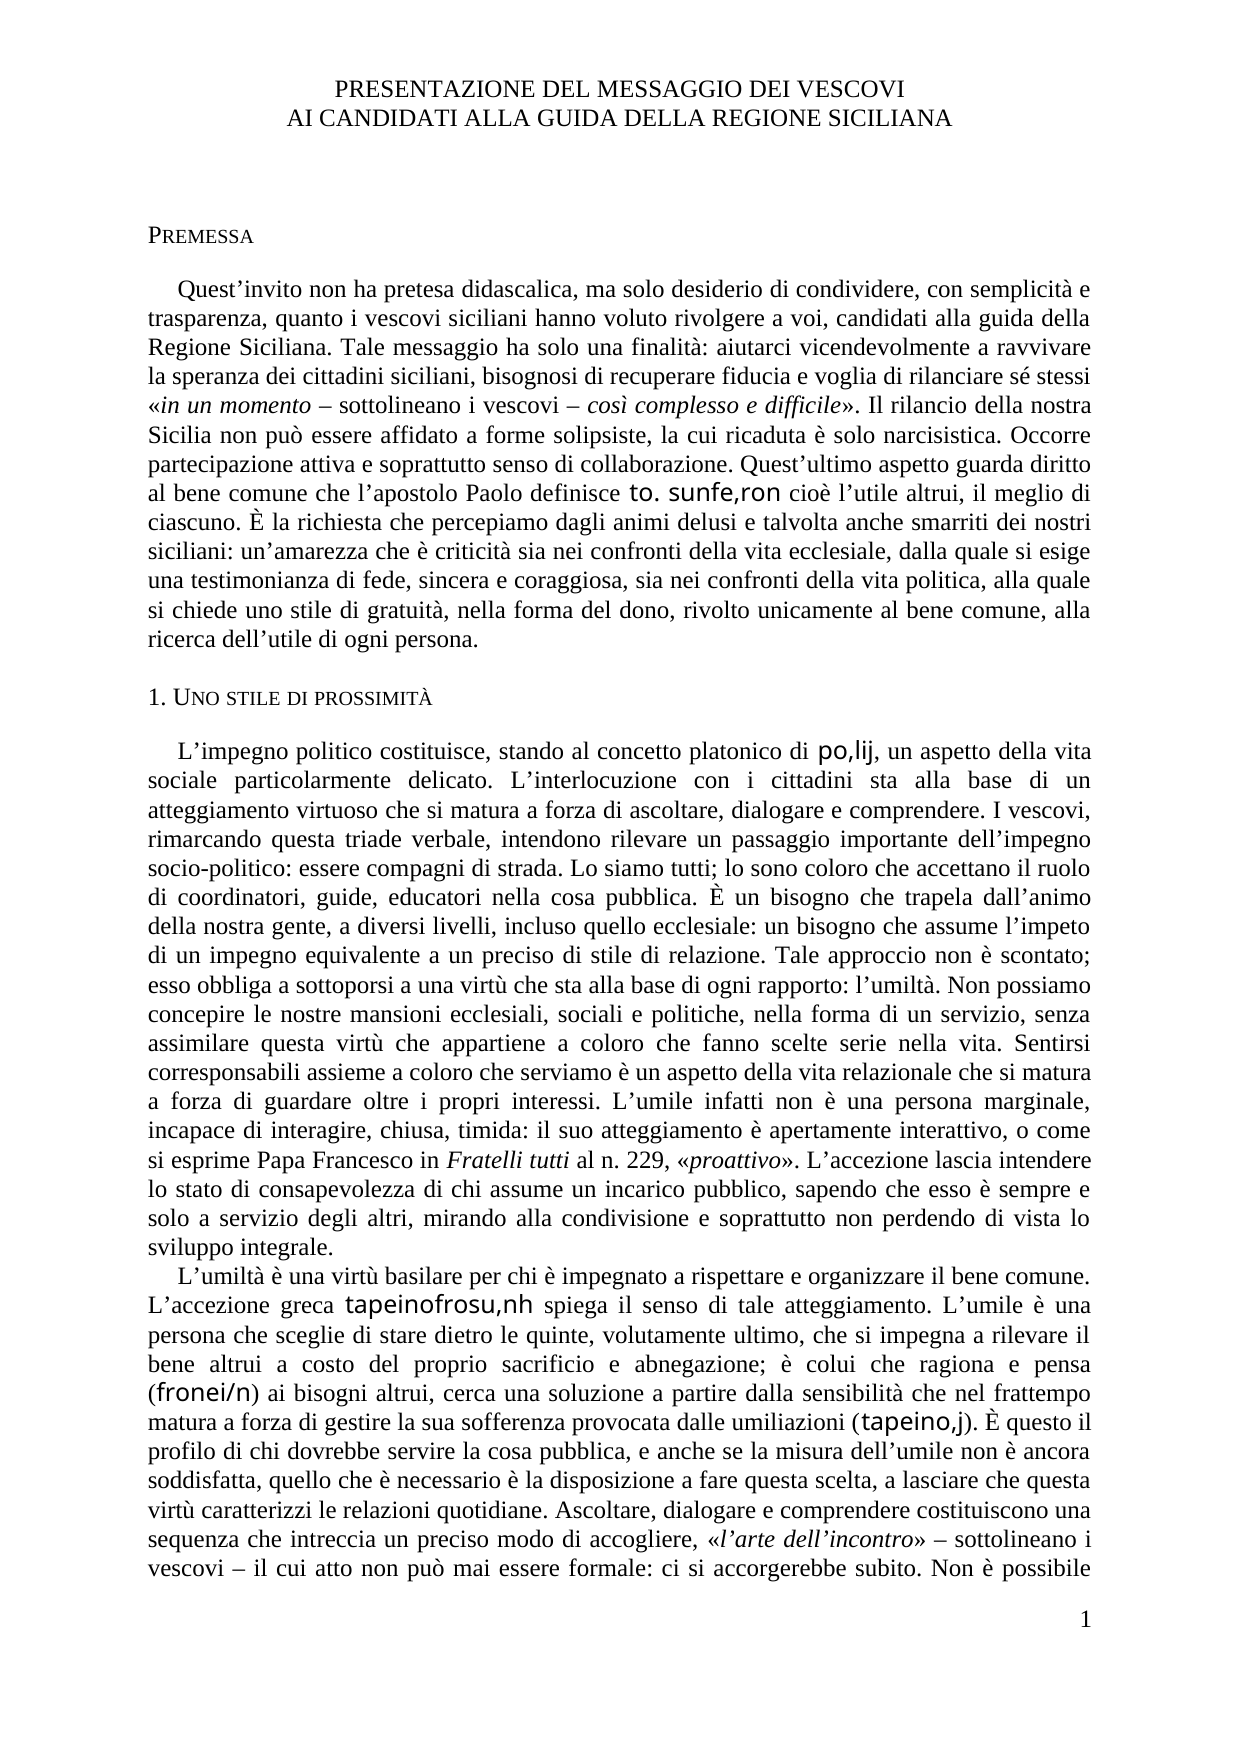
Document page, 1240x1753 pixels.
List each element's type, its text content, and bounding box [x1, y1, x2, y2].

text AI CANDIDATI ALLA GUIDA DELLA REGIONE SICILIANA [148, 103, 1092, 132]
text Quest’invito non ha pretesa didascalica, ma solo desiderio di condividere, con semplicità e trasparenza, quanto i vescovi siciliani hanno voluto rivolgere a voi, candidati alla guida della Regione Siciliana. Tale messaggio ha solo una finalità: aiutarci vicendevolmente a ravvivare la speranza dei cittadini siciliani, bisognosi di recuperare fiducia e voglia di rilanciare sé stessi «in un momento – sottolineano i vescovi – così complesso e difficile». Il rilancio della nostra Sicilia non può essere affidato a forme solipsiste, la cui ricaduta è solo narcisistica. Occorre partecipazione attiva e soprattutto senso di collaborazione. Quest’ultimo aspetto guarda diritto al bene comune che l’apostolo Paolo definisce to. sunfe,ron cioè l’utile altrui, il meglio di ciascuno. È la richiesta che percepiamo dagli animi delusi e talvolta anche smarriti dei nostri siciliani: un’amarezza che è criticità sia nei confronti della vita ecclesiale, dalla quale si esige una testimonianza di fede, sincera e coraggiosa, sia nei confronti della vita politica, alla quale si chiede uno stile di gratuità, nella forma del dono, rivolto unicamente al bene comune, alla ricerca dell’utile di ogni persona. [148, 274, 1092, 653]
text PRESENTAZIONE DEL MESSAGGIO DEI VESCOVI [148, 74, 1092, 103]
text L’umiltà è una virtù basilare per chi è impegnato a rispettare e organizzare il bene comune. L’accezione greca tapeinofrosu,nh spiega il senso di tale atteggiamento. L’umile è una persona che sceglie di stare dietro le quinte, volutamente ultimo, che si impegna a rilevare il bene altrui a costo del proprio sacrificio e abnegazione; è colui che ragiona e pensa (fronei/n) ai bisogni altrui, cerca una soluzione a partire dalla sensibilità che nel frattempo matura a forza di gestire la sua sofferenza provocata dalle umiliazioni (tapeino,j). È questo il profilo di chi dovrebbe servire la cosa pubblica, e anche se la misura dell’umile non è ancora soddisfatta, quello che è necessario è la disposizione a fare questa scelta, a lasciare che questa virtù caratterizzi le relazioni quotidiane. Ascoltare, dialogare e comprendere costituiscono una sequenza che intreccia un preciso modo di accogliere, «l’arte dell’incontro» – sottolineano i vescovi – il cui atto non può mai essere formale: ci si accorgerebbe subito. Non è possibile [148, 1261, 1092, 1582]
text L’impegno politico costituisce, stando al concetto platonico di po,lij, un aspetto della vita sociale particolarmente delicato. L’interlocuzione con i cittadini sta alla base di un atteggiamento virtuoso che si matura a forza di ascoltare, dialogare e comprendere. I vescovi, rimarcando questa triade verbale, intendono rilevare un passaggio importante dell’impegno socio-politico: essere compagni di strada. Lo siamo tutti; lo sono coloro che accettano il ruolo di coordinatori, guide, educatori nella cosa pubblica. È un bisogno che trapela dall’animo della nostra gente, a diversi livelli, incluso quello ecclesiale: un bisogno che assume l’impeto di un impegno equivalente a un preciso di stile di relazione. Tale approccio non è scontato; esso obbliga a sottoporsi a una virtù che sta alla base di ogni rapporto: l’umiltà. Non possiamo concepire le nostre mansioni ecclesiali, sociali e politiche, nella forma di un servizio, senza assimilare questa virtù che appartiene a coloro che fanno scelte serie nella vita. Sentirsi corresponsabili assieme a coloro che serviamo è un aspetto della vita relazionale che si matura a forza di guardare oltre i propri interessi. L’umile infatti non è una persona marginale, incapace di interagire, chiusa, timida: il suo atteggiamento è apertamente interattivo, o come si esprime Papa Francesco in Fratelli tutti al n. 229, «proattivo». L’accezione lascia intendere lo stato di consapevolezza di chi assume un incarico pubblico, sapendo che esso è sempre e solo a servizio degli altri, mirando alla condivisione e soprattutto non perdendo di vista lo sviluppo integrale. [148, 736, 1092, 1261]
text Premessa [148, 220, 1092, 249]
text 1. Uno stile di prossimità [148, 682, 1092, 711]
